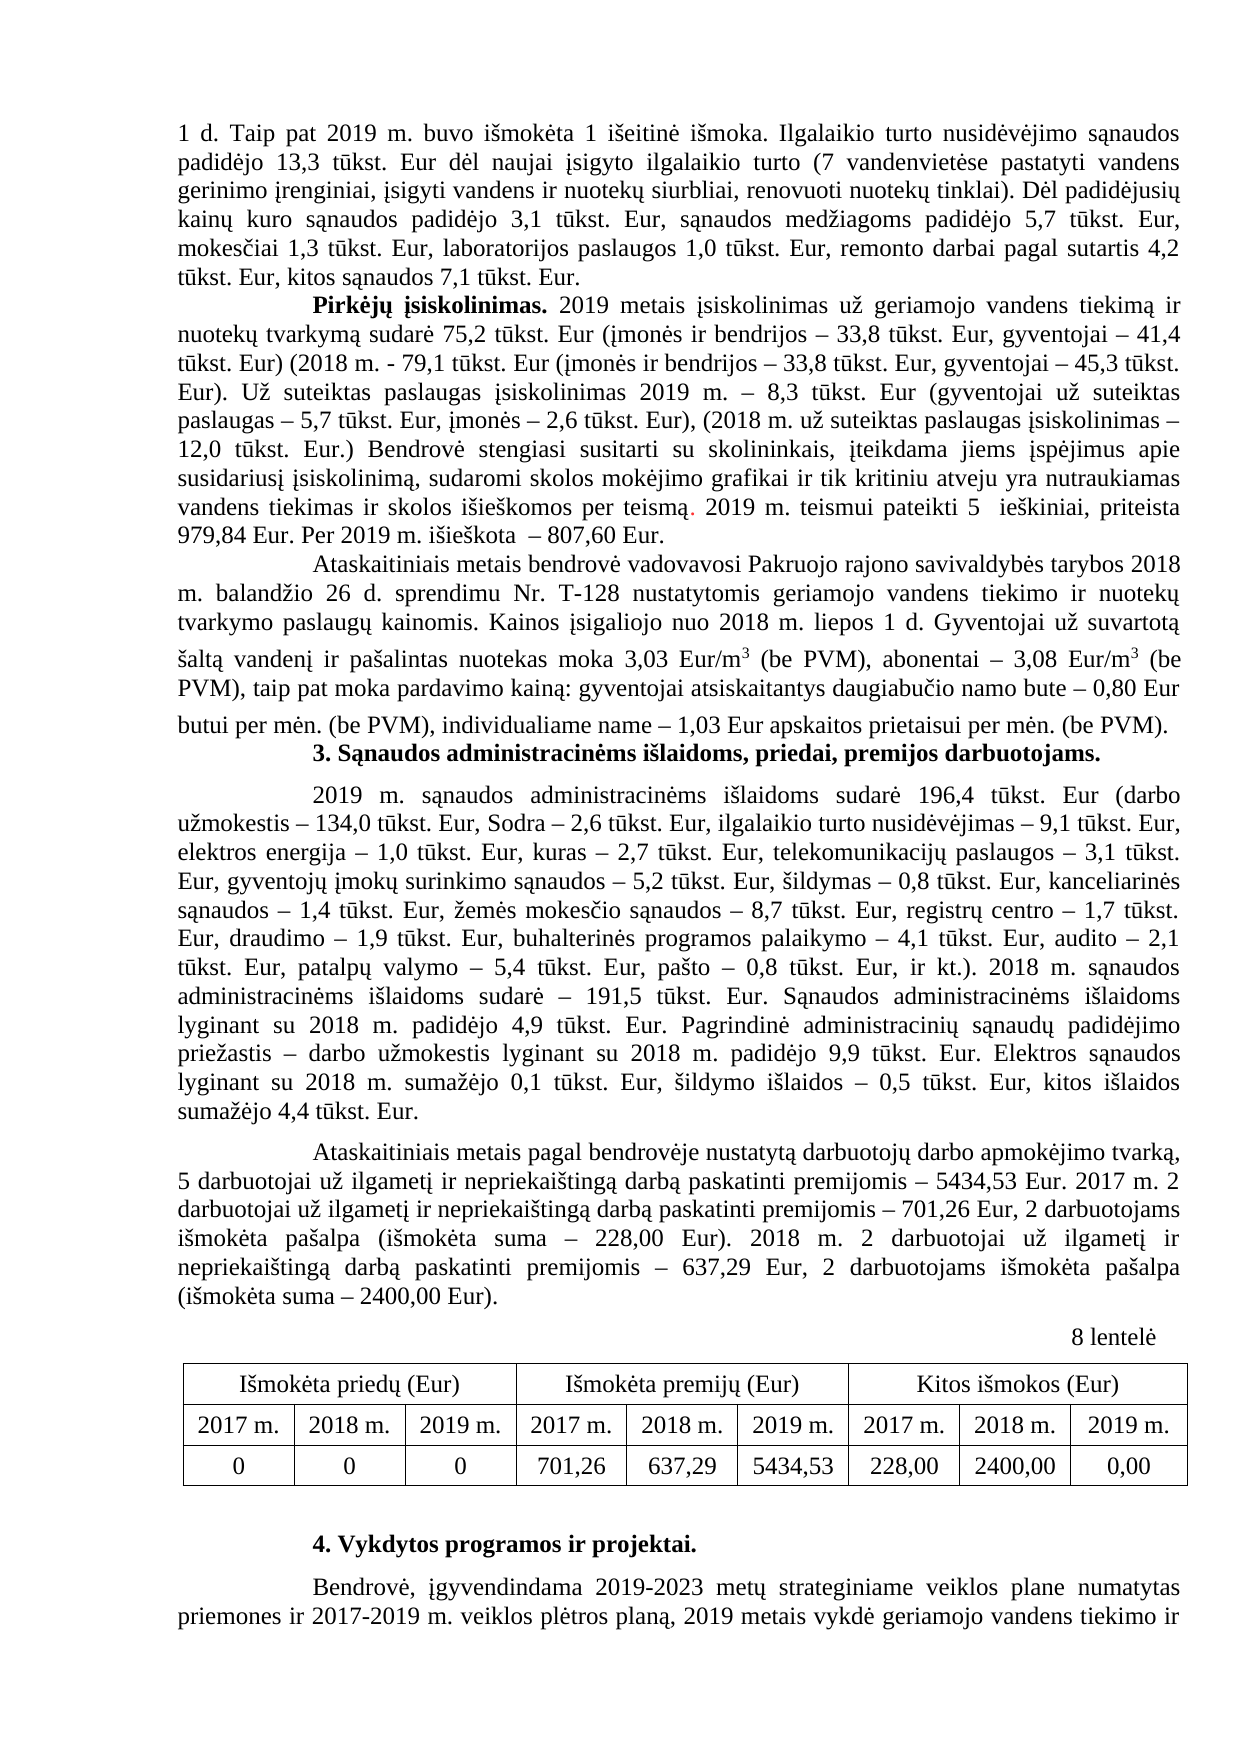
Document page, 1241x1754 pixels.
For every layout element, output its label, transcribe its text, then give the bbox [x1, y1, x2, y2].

table_cell 2019 m. [406, 1405, 516, 1444]
table_cell 2400,00 [960, 1446, 1070, 1485]
table_header Išmokėta priedų (Eur) [184, 1364, 516, 1404]
table_header Kitos išmokos (Eur) [849, 1364, 1187, 1404]
text 4. Vykdytos programos ir projektai. [177, 1529, 1181, 1558]
text 2019 m. sąnaudos administracinėms išlaidoms sudarė 196,4 tūkst. Eur (darbo užmokestis – 134,0 tūkst. Eur, Sodra – 2,6 tūkst. Eur, ilgalaikio turto nusidėvėjimas – 9,1 tūkst. Eur, elektros energija – 1,0 tūkst. Eur, kuras – 2,7 tūkst. Eur, telekomunikacijų paslaugos – 3,1 tūkst. Eur, gyventojų įmokų surinkimo sąnaudos – 5,2 tūkst. Eur, šildymas – 0,8 tūkst. Eur, kanceliarinės sąnaudos – 1,4 tūkst. Eur, žemės mokesčio sąnaudos – 8,7 tūkst. Eur, registrų centro – 1,7 tūkst. Eur, draudimo – 1,9 tūkst. Eur, buhalterinės programos palaikymo – 4,1 tūkst. Eur, audito – 2,1 tūkst. Eur, patalpų valymo – 5,4 tūkst. Eur, pašto – 0,8 tūkst. Eur, ir kt.). 2018 m. sąnaudos administracinėms išlaidoms sudarė – 191,5 tūkst. Eur. Sąnaudos administracinėms išlaidoms lyginant su 2018 m. padidėjo 4,9 tūkst. Eur. Pagrindinė administracinių sąnaudų padidėjimo priežastis – darbo užmokestis lyginant su 2018 m. padidėjo 9,9 tūkst. Eur. Elektros sąnaudos lyginant su 2018 m. sumažėjo 0,1 tūkst. Eur, šildymo išlaidos – 0,5 tūkst. Eur, kitos išlaidos sumažėjo 4,4 tūkst. Eur. [177, 780, 1181, 1125]
text 1 d. Taip pat 2019 m. buvo išmokėta 1 išeitinė išmoka. Ilgalaikio turto nusidėvėjimo sąnaudos padidėjo 13,3 tūkst. Eur dėl naujai įsigyto ilgalaikio turto (7 vandenvietėse pastatyti vandens gerinimo įrenginiai, įsigyti vandens ir nuotekų siurbliai, renovuoti nuotekų tinklai). Dėl padidėjusių kainų kuro sąnaudos padidėjo 3,1 tūkst. Eur, sąnaudos medžiagoms padidėjo 5,7 tūkst. Eur, mokesčiai 1,3 tūkst. Eur, laboratorijos paslaugos 1,0 tūkst. Eur, remonto darbai pagal sutartis 4,2 tūkst. Eur, kitos sąnaudos 7,1 tūkst. Eur. [177, 118, 1181, 291]
text Bendrovė, įgyvendindama 2019-2023 metų strateginiame veiklos plane numatytas priemones ir 2017-2019 m. veiklos plėtros planą, 2019 metais vykdė geriamojo vandens tiekimo ir [177, 1572, 1181, 1629]
text Ataskaitiniais metais bendrovė vadovavosi Pakruojo rajono savivaldybės tarybos 2018 m. balandžio 26 d. sprendimu Nr. T-128 nustatytomis geriamojo vandens tiekimo ir nuotekų tvarkymo paslaugų kainomis. Kainos įsigaliojo nuo 2018 m. liepos 1 d. Gyventojai už suvartotą šaltą vandenį ir pašalintas nuotekas moka 3,03 Eur/m3 (be PVM), abonentai – 3,08 Eur/m3 (be PVM), taip pat moka pardavimo kainą: gyventojai atsiskaitantys daugiabučio namo bute – 0,80 Eur butui per mėn. (be PVM), individualiame name – 1,03 Eur apskaitos prietaisui per mėn. (be PVM). [177, 549, 1181, 738]
table_cell 0 [406, 1446, 516, 1485]
table_cell 637,29 [627, 1446, 737, 1485]
table_cell 2018 m. [295, 1405, 405, 1444]
table_header Išmokėta premijų (Eur) [517, 1364, 848, 1404]
table_cell 2017 m. [517, 1405, 626, 1444]
text 3. Sąnaudos administracinėms išlaidoms, priedai, premijos darbuotojams. [177, 738, 1181, 767]
table_cell 2019 m. [1071, 1405, 1187, 1444]
table_cell 228,00 [849, 1446, 959, 1485]
table_cell 0 [184, 1446, 294, 1485]
table_cell 2019 m. [738, 1405, 848, 1444]
table_cell 2017 m. [849, 1405, 959, 1444]
text Ataskaitiniais metais pagal bendrovėje nustatytą darbuotojų darbo apmokėjimo tvarką, 5 darbuotojai už ilgametį ir nepriekaištingą darbą paskatinti premijomis – 5434,53 Eur. 2017 m. 2 darbuotojai už ilgametį ir nepriekaištingą darbą paskatinti premijomis – 701,26 Eur, 2 darbuotojams išmokėta pašalpa (išmokėta suma – 228,00 Eur). 2018 m. 2 darbuotojai už ilgametį ir nepriekaištingą darbą paskatinti premijomis – 637,29 Eur, 2 darbuotojams išmokėta pašalpa (išmokėta suma – 2400,00 Eur). [177, 1137, 1181, 1309]
table_cell 2018 m. [960, 1405, 1070, 1444]
text 8 lentelė [177, 1322, 1181, 1351]
text Pirkėjų įsiskolinimas. 2019 metais įsiskolinimas už geriamojo vandens tiekimą ir nuotekų tvarkymą sudarė 75,2 tūkst. Eur (įmonės ir bendrijos – 33,8 tūkst. Eur, gyventojai – 41,4 tūkst. Eur) (2018 m. - 79,1 tūkst. Eur (įmonės ir bendrijos – 33,8 tūkst. Eur, gyventojai – 45,3 tūkst. Eur). Už suteiktas paslaugas įsiskolinimas 2019 m. – 8,3 tūkst. Eur (gyventojai už suteiktas paslaugas – 5,7 tūkst. Eur, įmonės – 2,6 tūkst. Eur), (2018 m. už suteiktas paslaugas įsiskolinimas – 12,0 tūkst. Eur.) Bendrovė stengiasi susitarti su skolininkais, įteikdama jiems įspėjimus apie susidariusį įsiskolinimą, sudaromi skolos mokėjimo grafikai ir tik kritiniu atveju yra nutraukiamas vandens tiekimas ir skolos išieškomos per teismą. 2019 m. teismui pateikti 5 ieškiniai, priteista 979,84 Eur. Per 2019 m. išieškota – 807,60 Eur. [177, 291, 1181, 549]
table_cell 0,00 [1071, 1446, 1187, 1485]
table_cell 701,26 [517, 1446, 626, 1485]
table_cell 0 [295, 1446, 405, 1485]
table_cell 5434,53 [738, 1446, 848, 1485]
table_cell 2018 m. [627, 1405, 737, 1444]
table_cell 2017 m. [184, 1405, 294, 1444]
